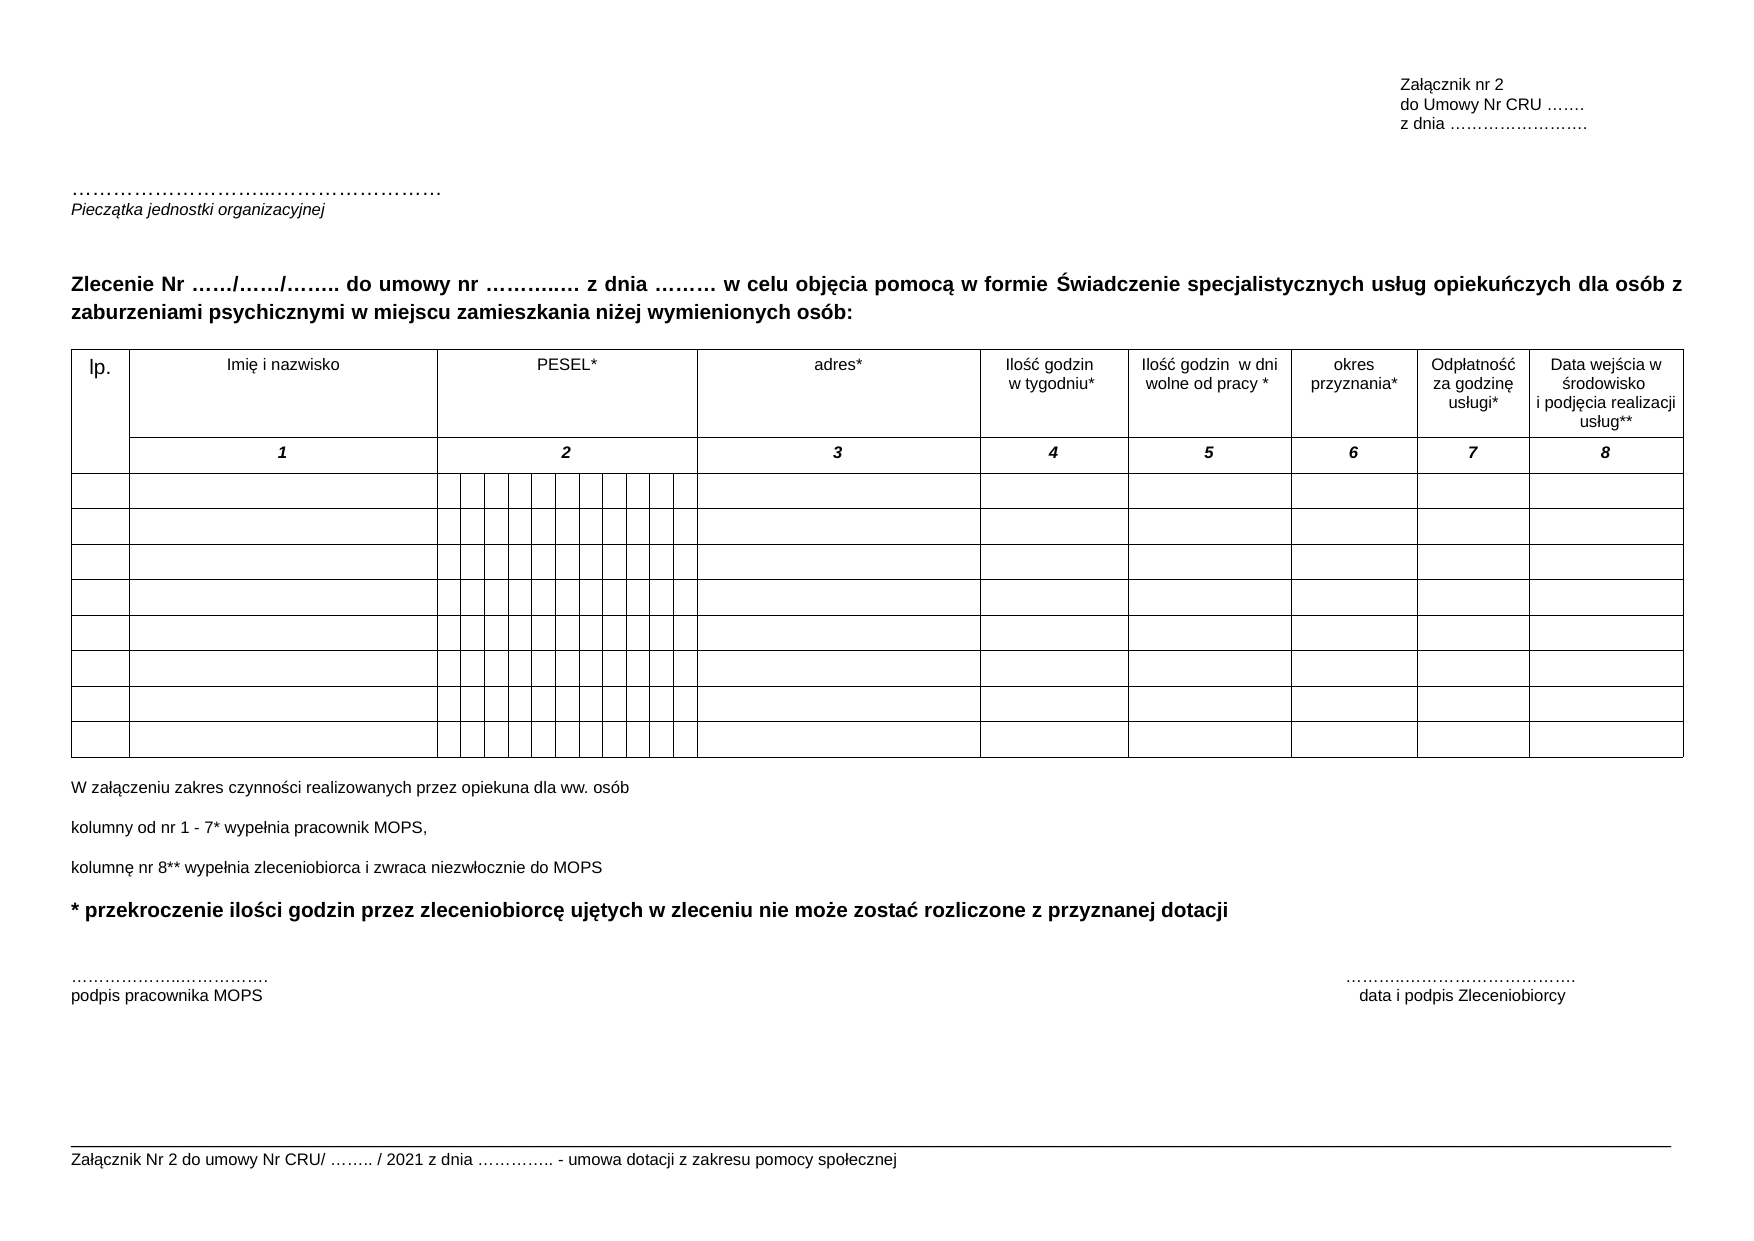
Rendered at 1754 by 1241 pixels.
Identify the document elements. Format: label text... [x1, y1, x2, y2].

table_cell [556, 616, 579, 650]
table_cell [674, 616, 697, 650]
text Pieczątka jednostki organizacyjnej [71, 200, 1683, 219]
table_cell [130, 651, 437, 686]
text kolumny od nr 1 - 7* wypełnia pracownik MOPS, [71, 818, 1683, 837]
table_cell [485, 616, 508, 650]
table_header lp. [72, 350, 129, 472]
table_cell [72, 616, 129, 650]
table_cell [603, 580, 626, 614]
table_cell [1129, 687, 1291, 721]
table_cell [603, 651, 626, 686]
table_header Ilość godzin w tygodniu* [981, 350, 1128, 437]
table_cell [627, 474, 649, 508]
table_cell [981, 509, 1128, 543]
text ………………..……………. ………..…………………………. [71, 966, 1683, 986]
table_cell [981, 580, 1128, 614]
table_cell [1530, 580, 1683, 614]
table_cell [485, 580, 508, 614]
table_cell [981, 474, 1128, 508]
table_cell [603, 545, 626, 579]
table_cell [485, 651, 508, 686]
table_cell [130, 580, 437, 614]
table_cell 3 [698, 438, 980, 472]
table_cell [580, 545, 602, 579]
table_cell [556, 580, 579, 614]
table_cell [650, 580, 673, 614]
table_cell [438, 580, 460, 614]
table_cell [438, 722, 460, 757]
table_cell [130, 616, 437, 650]
table_cell [674, 509, 697, 543]
table_cell [580, 580, 602, 614]
table_cell [674, 474, 697, 508]
table_header adres* [698, 350, 980, 437]
table_cell [1418, 474, 1529, 508]
text Załącznik nr 2 do Umowy Nr CRU ……. z dnia ……………………. [71, 71, 1683, 133]
table_cell [485, 687, 508, 721]
table_cell [461, 474, 484, 508]
table_cell [674, 580, 697, 614]
table_cell [72, 722, 129, 757]
table_cell [1530, 722, 1683, 757]
table_cell [1129, 722, 1291, 757]
table_cell [1418, 509, 1529, 543]
table_cell [981, 616, 1128, 650]
table_cell [1129, 545, 1291, 579]
table_cell [438, 616, 460, 650]
table_cell [1530, 616, 1683, 650]
table_cell [461, 509, 484, 543]
table_cell [438, 545, 460, 579]
table_cell [981, 545, 1128, 579]
table_cell [627, 722, 649, 757]
table_cell [509, 545, 531, 579]
table_cell [1418, 722, 1529, 757]
table_cell [1418, 545, 1529, 579]
table_cell [461, 722, 484, 757]
table_cell [650, 722, 673, 757]
table_cell [580, 651, 602, 686]
table_cell [130, 687, 437, 721]
table_cell [509, 687, 531, 721]
table_cell [603, 722, 626, 757]
table_cell [72, 545, 129, 579]
table_cell [1418, 580, 1529, 614]
table_cell [1292, 580, 1417, 614]
table_cell [674, 651, 697, 686]
table_header okres przyznania* [1292, 350, 1417, 437]
table_cell [72, 651, 129, 686]
table_cell [580, 474, 602, 508]
table_cell [532, 580, 555, 614]
table_cell [580, 616, 602, 650]
table_cell [461, 580, 484, 614]
table_cell [627, 651, 649, 686]
table_cell [72, 687, 129, 721]
table_header Data wejścia w środowisko i podjęcia realizacji usług** [1530, 350, 1683, 437]
table_cell [130, 722, 437, 757]
table_cell 5 [1129, 438, 1291, 472]
table_cell [981, 722, 1128, 757]
table_cell [509, 616, 531, 650]
table_cell [981, 651, 1128, 686]
table_cell [650, 509, 673, 543]
table_cell [674, 687, 697, 721]
table_cell [1292, 722, 1417, 757]
table_cell [72, 580, 129, 614]
table_cell [1530, 509, 1683, 543]
table_cell 7 [1418, 438, 1529, 472]
table_cell [1129, 651, 1291, 686]
table_cell 1 [130, 438, 437, 472]
table_cell [580, 509, 602, 543]
table_cell [650, 474, 673, 508]
table_cell [461, 616, 484, 650]
table_cell [1129, 616, 1291, 650]
table_cell [532, 474, 555, 508]
table_cell [981, 687, 1128, 721]
table_header Odpłatność za godzinę usługi* [1418, 350, 1529, 437]
table_cell [556, 651, 579, 686]
text W załączeniu zakres czynności realizowanych przez opiekuna dla ww. osób [71, 778, 1683, 797]
table_cell [674, 545, 697, 579]
table_cell [627, 580, 649, 614]
table_cell [1292, 616, 1417, 650]
table_cell [1530, 474, 1683, 508]
table_cell [674, 722, 697, 757]
table_cell [461, 651, 484, 686]
table_cell [438, 474, 460, 508]
table_cell [603, 509, 626, 543]
table_cell [698, 651, 980, 686]
table_cell [627, 545, 649, 579]
table_cell [461, 687, 484, 721]
table_cell [485, 474, 508, 508]
table_cell [438, 651, 460, 686]
table_cell [485, 722, 508, 757]
table_cell [1530, 651, 1683, 686]
table_cell [509, 580, 531, 614]
text * przekroczenie ilości godzin przez zleceniobiorcę ujętych w zleceniu nie może zostać rozliczone z przyznanej dotacji [71, 898, 1683, 922]
table_cell [1129, 580, 1291, 614]
table_cell [1530, 687, 1683, 721]
table_cell [1292, 545, 1417, 579]
table_cell [603, 616, 626, 650]
text Zlecenie Nr ……/……/…….. do umowy nr ………..… z dnia ……… w celu objęcia pomocą w formie Świadczenie specjalistycznych usług opiekuńczych dla osób z zaburzeniami psychicznymi w miejscu zamieszkania niżej wymienionych osób: [71, 272, 1683, 325]
table_cell [556, 545, 579, 579]
table_cell [650, 616, 673, 650]
table_cell [650, 651, 673, 686]
text kolumnę nr 8** wypełnia zleceniobiorca i zwraca niezwłocznie do MOPS [71, 858, 1683, 877]
table_cell [532, 651, 555, 686]
table_cell [627, 616, 649, 650]
table_cell [627, 509, 649, 543]
table_cell [1129, 474, 1291, 508]
table_cell [603, 687, 626, 721]
table_cell [580, 722, 602, 757]
table_cell [698, 722, 980, 757]
table_cell [130, 509, 437, 543]
table_cell [532, 509, 555, 543]
table_cell [1418, 616, 1529, 650]
table_cell [698, 687, 980, 721]
table_cell 6 [1292, 438, 1417, 472]
table_cell [650, 687, 673, 721]
table_cell [603, 474, 626, 508]
table_cell [130, 545, 437, 579]
table_cell [556, 474, 579, 508]
table_cell [509, 651, 531, 686]
table_header PESEL* [438, 350, 697, 437]
table_cell [1530, 545, 1683, 579]
table_cell 8 [1530, 438, 1683, 472]
text podpis pracownika MOPS data i podpis Zleceniobiorcy [71, 986, 1683, 1005]
table_cell [532, 687, 555, 721]
table_cell [1292, 651, 1417, 686]
table_cell [72, 509, 129, 543]
table_cell [532, 616, 555, 650]
table_cell [556, 509, 579, 543]
table_cell [509, 474, 531, 508]
table_cell [485, 509, 508, 543]
table_cell [509, 722, 531, 757]
table_cell [461, 545, 484, 579]
table_cell [1418, 651, 1529, 686]
table_cell [698, 545, 980, 579]
table_cell [485, 545, 508, 579]
table_cell [438, 687, 460, 721]
table_cell [556, 722, 579, 757]
table_cell [698, 474, 980, 508]
table_cell 4 [981, 438, 1128, 472]
table_cell [698, 509, 980, 543]
table_cell [1418, 687, 1529, 721]
table_cell [698, 616, 980, 650]
table_cell [130, 474, 437, 508]
text ………………………...…………………… [71, 176, 1683, 200]
table_cell [1129, 509, 1291, 543]
table_cell [1292, 509, 1417, 543]
table_cell [532, 722, 555, 757]
table_cell [650, 545, 673, 579]
table_cell [1292, 474, 1417, 508]
table_cell [509, 509, 531, 543]
table_cell [438, 509, 460, 543]
table_cell [1292, 687, 1417, 721]
table_cell [532, 545, 555, 579]
table_header Imię i nazwisko [130, 350, 437, 437]
table_cell [580, 687, 602, 721]
table_cell 2 [438, 438, 697, 472]
table_header Ilość godzin w dni wolne od pracy * [1129, 350, 1291, 437]
table_cell [627, 687, 649, 721]
table_cell [698, 580, 980, 614]
table_cell [556, 687, 579, 721]
table_cell [72, 474, 129, 508]
